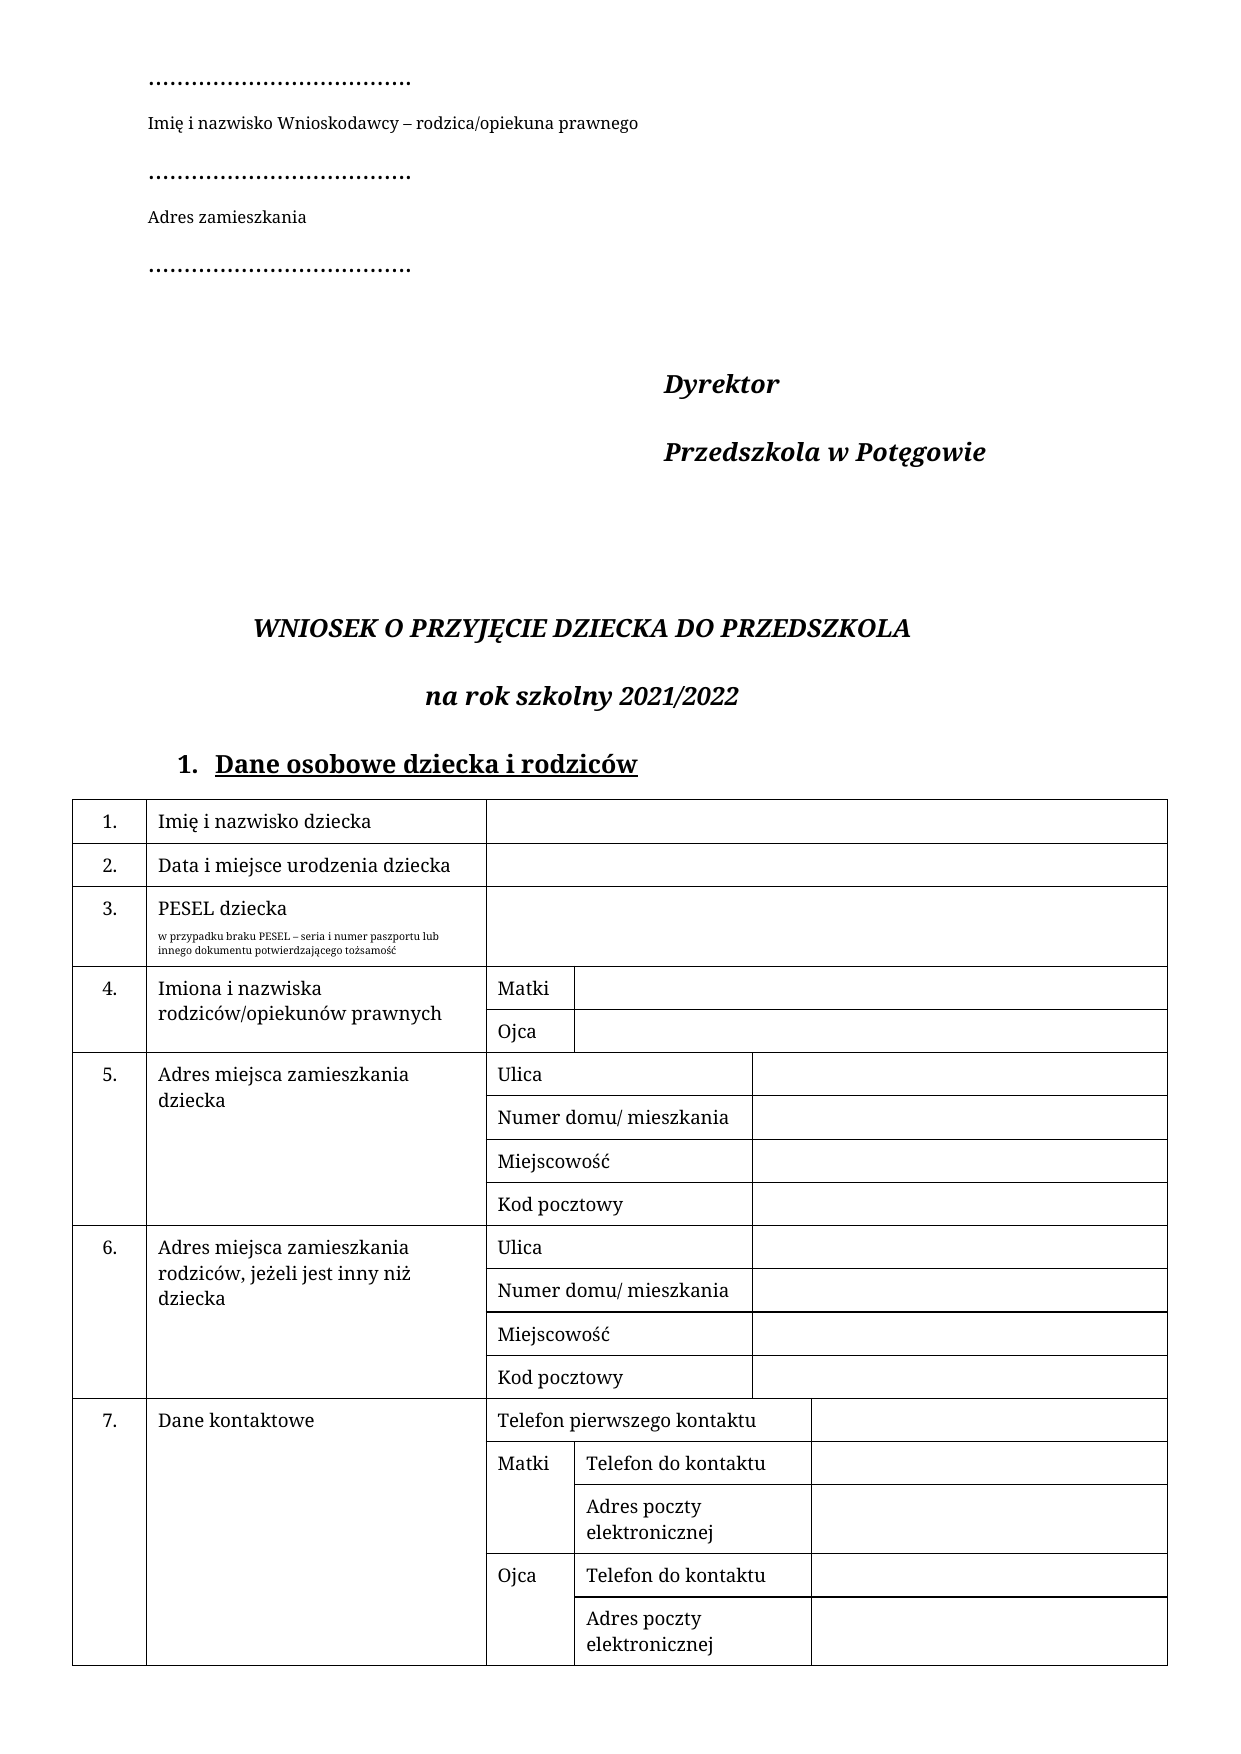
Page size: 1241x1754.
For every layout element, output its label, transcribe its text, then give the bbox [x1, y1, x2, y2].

table_cell [753, 1269, 1167, 1311]
table_cell Ojca [487, 1010, 574, 1052]
text ………………………………. [148, 59, 1093, 93]
text Przedszkola w Potęgowie [664, 435, 1093, 469]
table_header Imię i nazwisko dziecka [147, 800, 486, 842]
table_cell [753, 1356, 1167, 1398]
table_cell 5. [73, 1053, 146, 1225]
list Dane osobowe dziecka i rodziców [177, 747, 1093, 781]
table_header 1. [73, 800, 146, 842]
table_cell 3. [73, 887, 146, 966]
table_cell [812, 1442, 1167, 1484]
text na rok szkolny 2021/2022 [74, 679, 1093, 713]
table_cell Miejscowość [487, 1313, 752, 1355]
table_cell Dane kontaktowe [147, 1399, 486, 1665]
table_cell Matki [487, 967, 574, 1009]
table_cell [753, 1226, 1167, 1268]
table_cell [575, 967, 1167, 1009]
table_cell Imiona i nazwiska rodziców/opiekunów prawnych [147, 967, 486, 1052]
table_cell 4. [73, 967, 146, 1052]
table_cell Adres poczty elektronicznej [575, 1598, 811, 1665]
table_cell Miejscowość [487, 1140, 752, 1182]
table_cell [487, 844, 1167, 886]
table_cell 2. [73, 844, 146, 886]
table_cell [575, 1010, 1167, 1052]
text Adres zamieszkania [148, 205, 1093, 228]
table_cell Telefon pierwszego kontaktu [487, 1399, 811, 1441]
text Imię i nazwisko Wnioskodawcy – rodzica/opiekuna prawnego [148, 112, 1093, 134]
table_cell [812, 1399, 1167, 1441]
table_cell [753, 1096, 1167, 1138]
table_cell [753, 1053, 1167, 1095]
table_cell Ulica [487, 1226, 752, 1268]
table_cell [812, 1485, 1167, 1553]
table_cell 6. [73, 1226, 146, 1398]
table_cell PESEL dziecka w przypadku braku PESEL – seria i numer paszportu lub innego dokumentu potwierdzającego tożsamość [147, 887, 486, 966]
table_header [487, 800, 1167, 842]
table_cell Numer domu/ mieszkania [487, 1269, 752, 1311]
table_cell Telefon do kontaktu [575, 1442, 811, 1484]
text Dyrektor [664, 367, 1093, 401]
text ………………………………. [148, 246, 1093, 280]
table_cell [812, 1598, 1167, 1665]
text ………………………………. [148, 152, 1093, 187]
table_cell Adres miejsca zamieszkania dziecka [147, 1053, 486, 1225]
table_cell Kod pocztowy [487, 1356, 752, 1398]
table_cell Ojca [487, 1554, 574, 1665]
text WNIOSEK O PRZYJĘCIE DZIECKA DO PRZEDSZKOLA [74, 611, 1093, 645]
table_cell 7. [73, 1399, 146, 1665]
table_cell [487, 887, 1167, 966]
table_cell Telefon do kontaktu [575, 1554, 811, 1596]
table_cell [753, 1140, 1167, 1182]
table_cell Kod pocztowy [487, 1183, 752, 1225]
table_cell [812, 1554, 1167, 1596]
table_cell Ulica [487, 1053, 752, 1095]
table_cell Matki [487, 1442, 574, 1553]
table_cell Adres poczty elektronicznej [575, 1485, 811, 1553]
table_cell Data i miejsce urodzenia dziecka [147, 844, 486, 886]
table_cell Numer domu/ mieszkania [487, 1096, 752, 1138]
table_cell Adres miejsca zamieszkania rodziców, jeżeli jest inny niż dziecka [147, 1226, 486, 1398]
table_cell [753, 1313, 1167, 1355]
table_cell [753, 1183, 1167, 1225]
